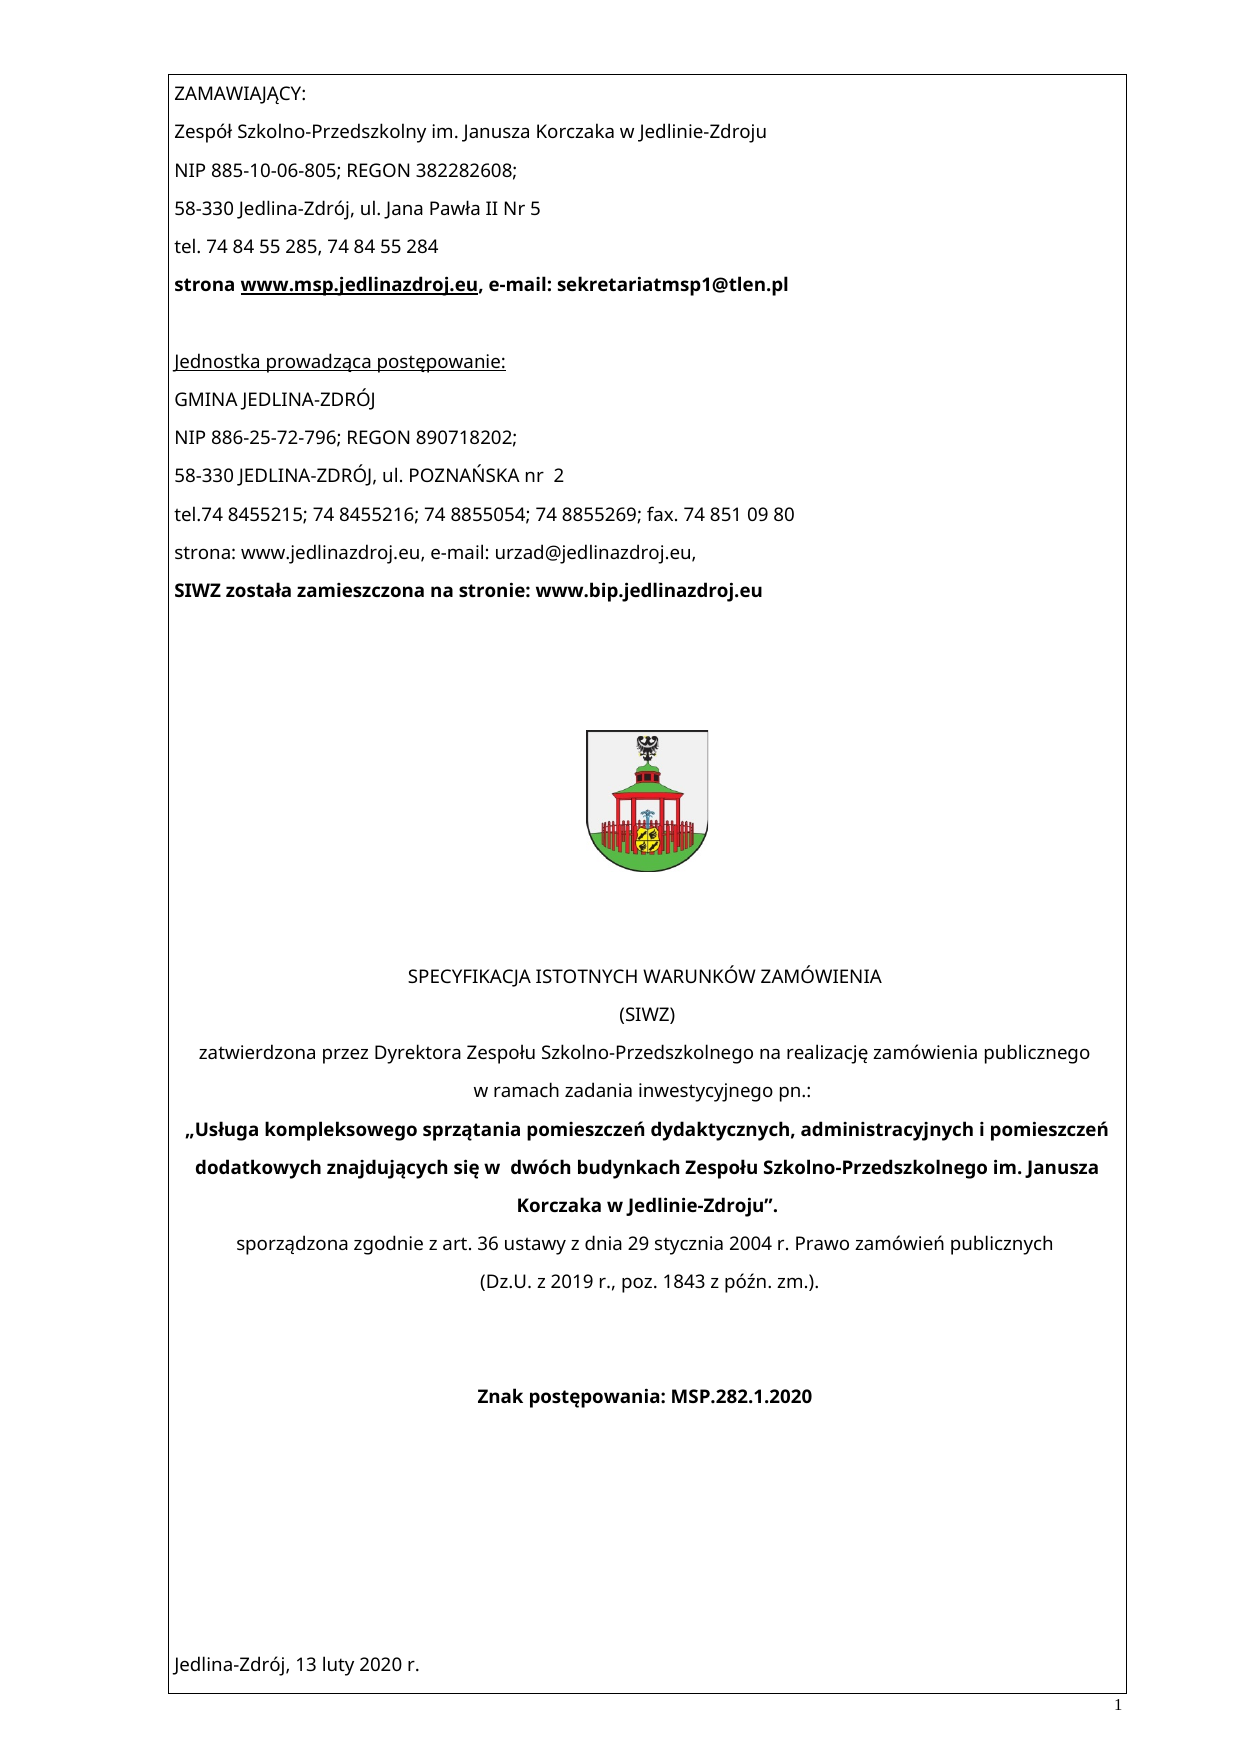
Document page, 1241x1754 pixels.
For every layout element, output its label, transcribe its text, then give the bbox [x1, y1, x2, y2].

table_header ZAMAWIAJĄCY: Zespół Szkolno-Przedszkolny im. Janusza Korczaka w Jedlinie-Zdroju NIP 885-10-06-805; REGON 382282608; 58-330 Jedlina-Zdrój, ul. Jana Pawła II Nr 5 tel. 74 84 55 285, 74 84 55 284 strona www.msp.jedlinazdroj.eu, e-mail: sekretariatmsp1@tlen.pl Jednostka prowadząca postępowanie: GMINA JEDLINA-ZDRÓJ NIP 886-25-72-796; REGON 890718202; 58-330 JEDLINA-ZDRÓJ, ul. POZNAŃSKA nr 2 tel.74 8455215; 74 8455216; 74 8855054; 74 8855269; fax. 74 851 09 80 strona: www.jedlinazdroj.eu, e-mail: urzad@jedlinazdroj.eu, SIWZ została zamieszczona na stronie: www.bip.jedlinazdroj.eu SPECYFIKACJA ISTOTNYCH WARUNKÓW ZAMÓWIENIA (SIWZ) zatwierdzona przez Dyrektora Zespołu Szkolno-Przedszkolnego na realizację zamówienia publicznego w ramach zadania inwestycyjnego pn.: „Usługa kompleksowego sprzątania pomieszczeń dydaktycznych, administracyjnych i pomieszczeń dodatkowych znajdujących się w dwóch budynkach Zespołu Szkolno-Przedszkolnego im. Janusza Korczaka w Jedlinie-Zdroju”. sporządzona zgodnie z art. 36 ustawy z dnia 29 stycznia 2004 r. Prawo zamówień publicznych (Dz.U. z 2019 r., poz. 1843 z późn. zm.). Znak postępowania: MSP.282.1.2020 Jedlina-Zdrój, 13 luty 2020 r. [169, 75, 1126, 1693]
